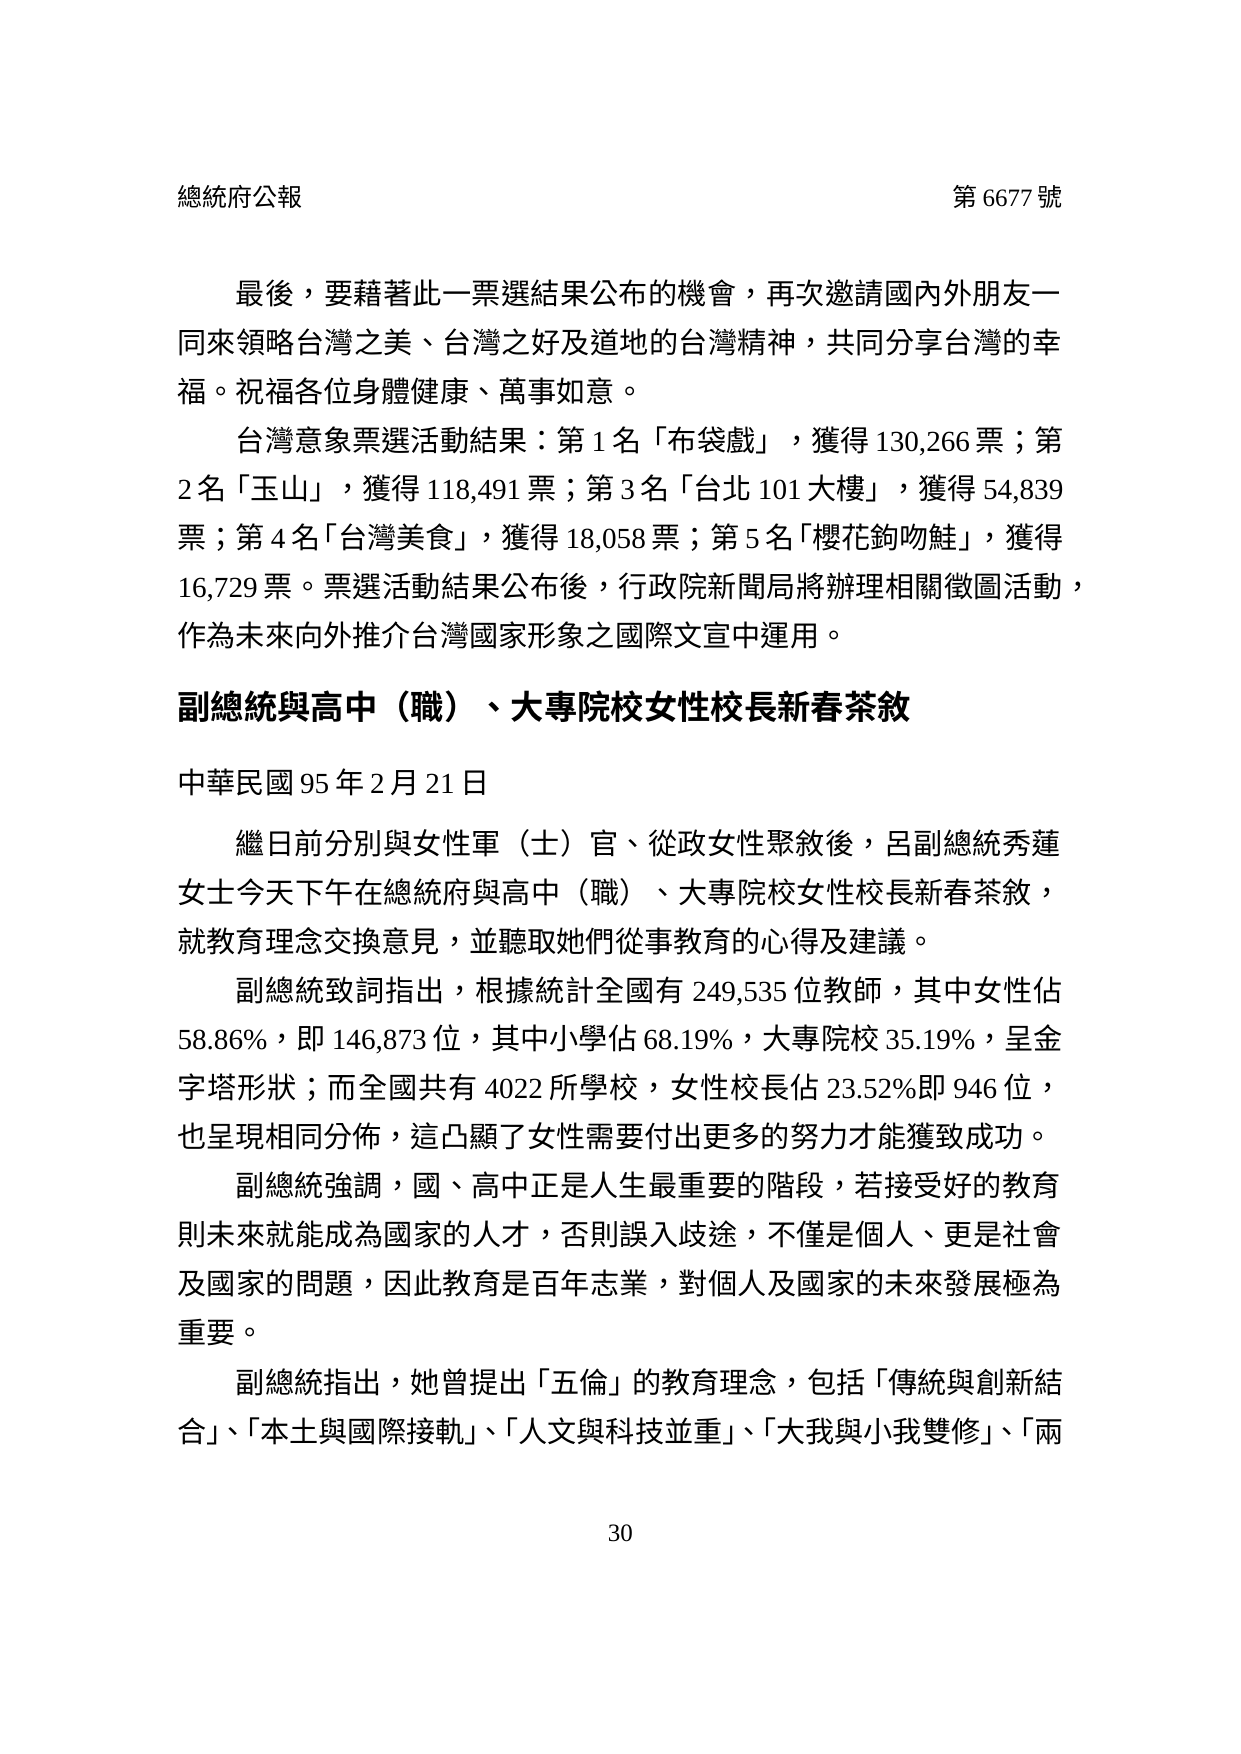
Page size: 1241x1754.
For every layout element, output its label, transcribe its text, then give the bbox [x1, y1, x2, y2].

text 副總統指出，她曾提出「五倫」的教育理念，包括「傳統與創新結合」、「本土與國際接軌」、「人文與科技並重」、「大我與小我雙修」、「兩 [177, 1354, 1063, 1452]
text 副總統與高中（職）、大專院校女性校長新春茶敘 [177, 681, 1063, 729]
text 最後，要藉著此一票選結果公布的機會，再次邀請國內外朋友一同來領略台灣之美、台灣之好及道地的台灣精神，共同分享台灣的幸福。祝福各位身體健康、萬事如意。 [177, 266, 1063, 412]
text 副總統致詞指出，根據統計全國有249,535位教師，其中女性佔58.86%，即146,873位，其中小學佔68.19%，大專院校35.19%，呈金字塔形狀；而全國共有4022所學校，女性校長佔23.52%即946位，也呈現相同分佈，這凸顯了女性需要付出更多的努力才能獲致成功。 [177, 962, 1063, 1157]
text 副總統強調，國、高中正是人生最重要的階段，若接受好的教育則未來就能成為國家的人才，否則誤入歧途，不僅是個人、更是社會及國家的問題，因此教育是百年志業，對個人及國家的未來發展極為重要。 [177, 1157, 1063, 1354]
text 中華民國95年2月21日 [177, 754, 1063, 803]
text 台灣意象票選活動結果：第1名「布袋戲」，獲得130,266票；第2名「玉山」，獲得118,491票；第3名「台北101大樓」，獲得54,839票；第4名「台灣美食」，獲得18,058票；第5名「櫻花鉤吻鮭」，獲得16,729票。票選活動結果公布後，行政院新聞局將辦理相關徵圖活動，作為未來向外推介台灣國家形象之國際文宣中運用。 [177, 412, 1063, 656]
text 繼日前分別與女性軍（士）官、從政女性聚敘後，呂副總統秀蓮女士今天下午在總統府與高中（職）、大專院校女性校長新春茶敘，就教育理念交換意見，並聽取她們從事教育的心得及建議。 [177, 816, 1063, 962]
